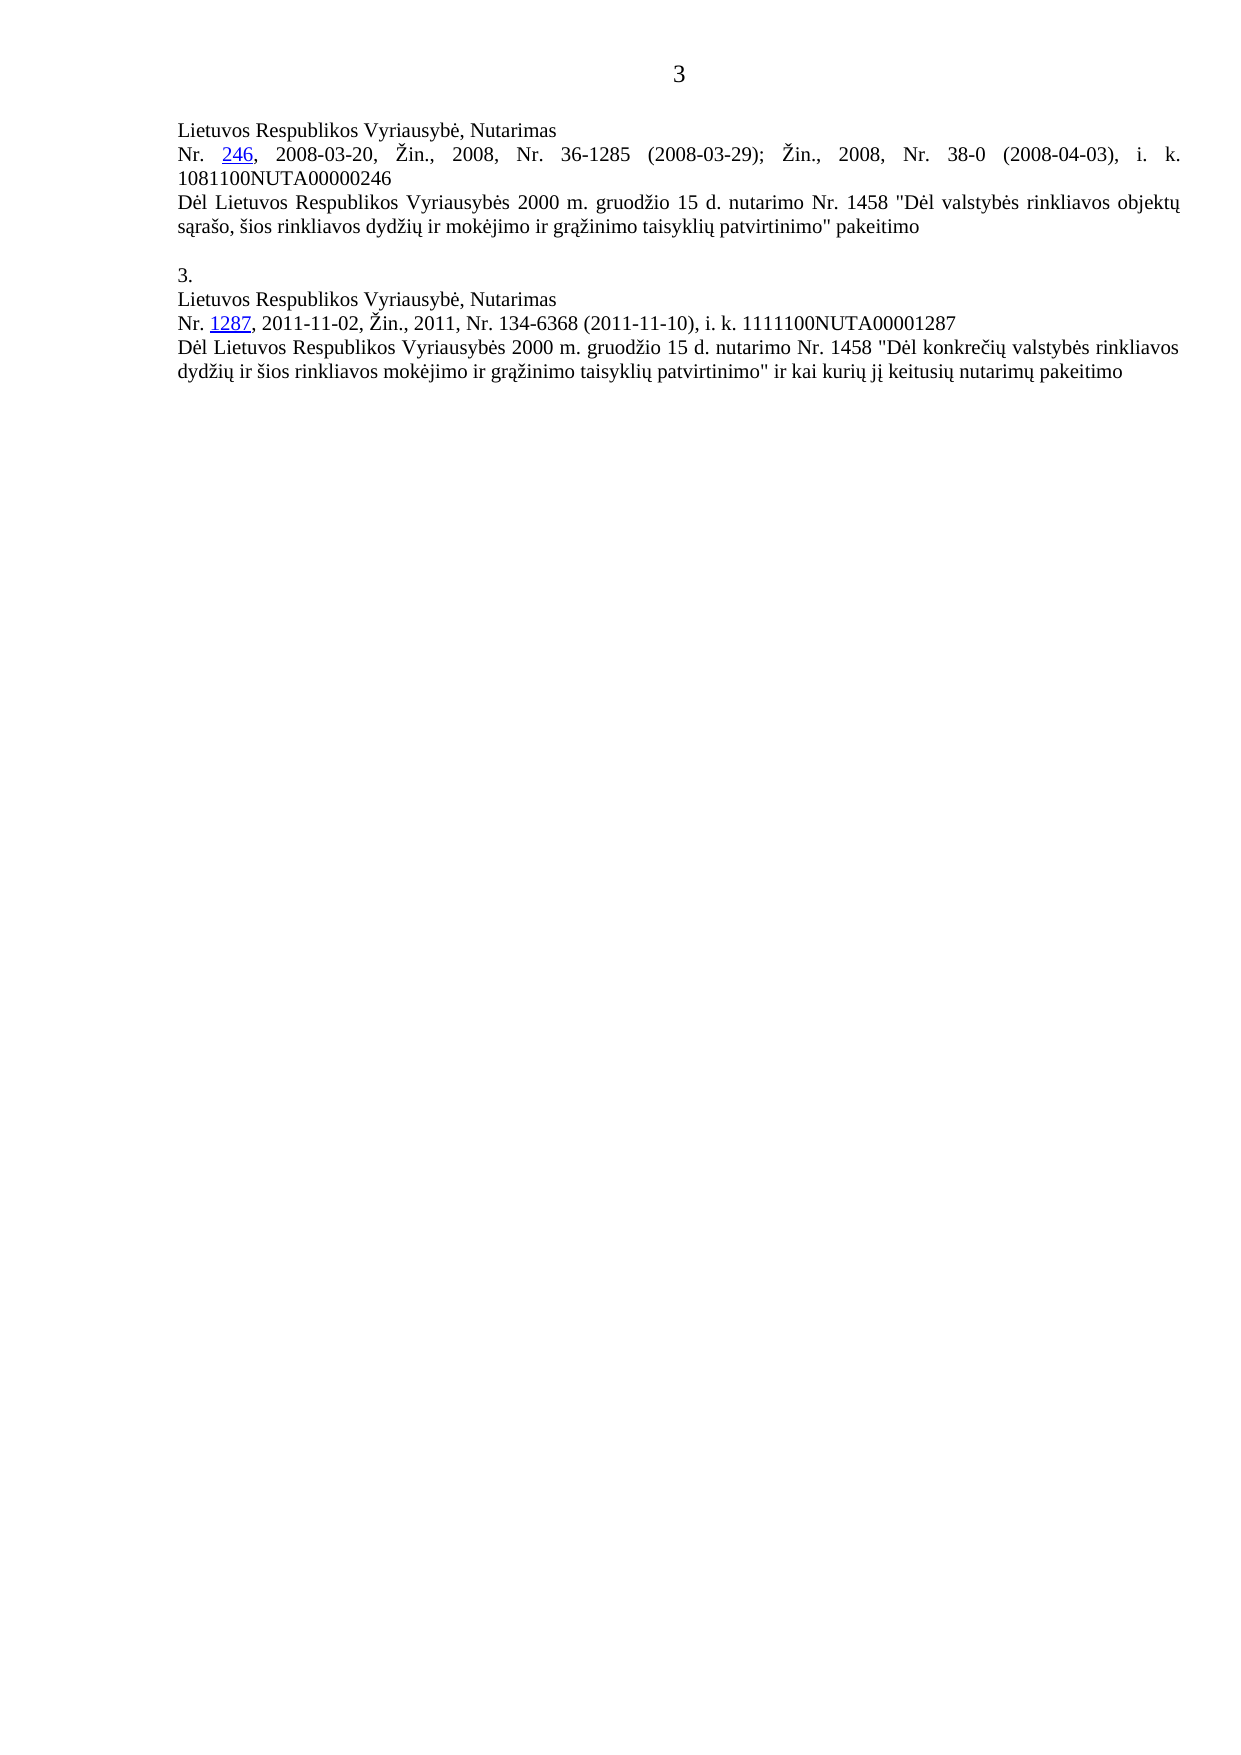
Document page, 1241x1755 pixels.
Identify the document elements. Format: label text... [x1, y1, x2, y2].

text 3. [177, 262, 1181, 287]
text Lietuvos Respublikos Vyriausybė, Nutarimas [177, 118, 1181, 142]
text Nr. 1287, 2011-11-02, Žin., 2011, Nr. 134-6368 (2011-11-10), i. k. 1111100NUTA00001287 [177, 311, 1181, 335]
text Nr. 246, 2008-03-20, Žin., 2008, Nr. 36-1285 (2008-03-29); Žin., 2008, Nr. 38-0 (2008-04-03), i. k. 1081100NUTA00000246 [177, 142, 1181, 190]
text Dėl Lietuvos Respublikos Vyriausybės 2000 m. gruodžio 15 d. nutarimo Nr. 1458 "Dėl konkrečių valstybės rinkliavos dydžių ir šios rinkliavos mokėjimo ir grąžinimo taisyklių patvirtinimo" ir kai kurių jį keitusių nutarimų pakeitimo [177, 335, 1181, 383]
text Lietuvos Respublikos Vyriausybė, Nutarimas [177, 287, 1181, 311]
text Dėl Lietuvos Respublikos Vyriausybės 2000 m. gruodžio 15 d. nutarimo Nr. 1458 "Dėl valstybės rinkliavos objektų sąrašo, šios rinkliavos dydžių ir mokėjimo ir grąžinimo taisyklių patvirtinimo" pakeitimo [177, 190, 1181, 238]
